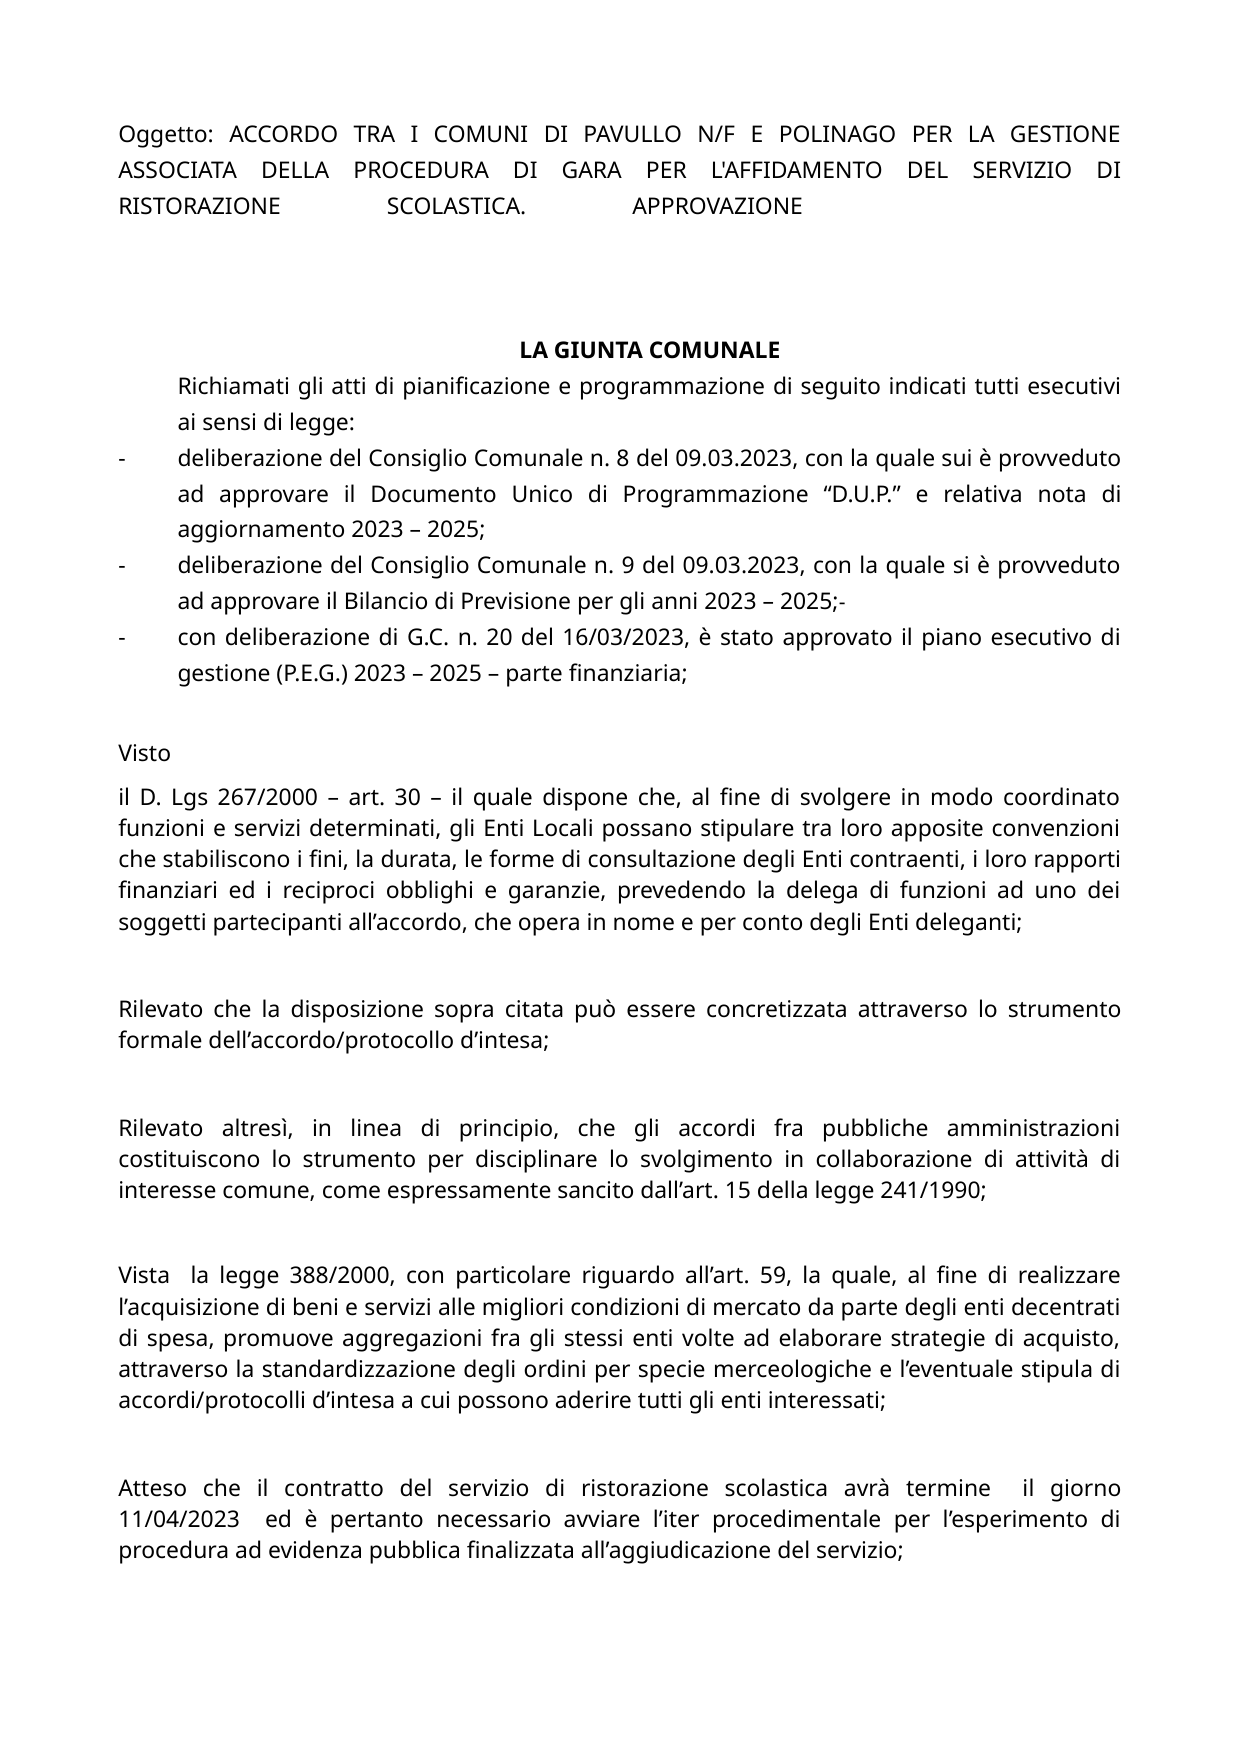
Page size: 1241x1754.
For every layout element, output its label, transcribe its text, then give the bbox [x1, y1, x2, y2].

text Atteso che il contratto del servizio di ristorazione scolastica avrà termine il giorno 11/04/2023 ed è pertanto necessario avviare l’iter procedimentale per l’esperimento di procedura ad evidenza pubblica finalizzata all’aggiudicazione del servizio; [118, 1472, 1122, 1566]
text Oggetto: ACCORDO TRA I COMUNI DI PAVULLO N/F E POLINAGO PER LA GESTIONE ASSOCIATA DELLA PROCEDURA DI GARA PER L'AFFIDAMENTO DEL SERVIZIO DI RISTORAZIONE SCOLASTICA. APPROVAZIONE [118, 118, 1122, 293]
text Rilevato altresì, in linea di principio, che gli accordi fra pubbliche amministrazioni costituiscono lo strumento per disciplinare lo svolgimento in collaborazione di attività di interesse comune, come espressamente sancito dall’art. 15 della legge 241/1990; [118, 1112, 1122, 1206]
list deliberazione del Consiglio Comunale n. 8 del 09.03.2023, con la quale sui è provveduto ad approvare il Documento Unico di Programmazione “D.U.P.” e relativa nota di aggiornamento 2023 – 2025; [118, 442, 1122, 545]
text Visto [118, 737, 1122, 768]
list con deliberazione di G.C. n. 20 del 16/03/2023, è stato approvato il piano esecutivo di gestione (P.E.G.) 2023 – 2025 – parte finanziaria; [118, 621, 1122, 688]
list Richiamati gli atti di pianificazione e programmazione di seguito indicati tutti esecutivi ai sensi di legge: [118, 370, 1122, 437]
text Vista la legge 388/2000, con particolare riguardo all’art. 59, la quale, al fine di realizzare l’acquisizione di beni e servizi alle migliori condizioni di mercato da parte degli enti decentrati di spesa, promuove aggregazioni fra gli stessi enti volte ad elaborare strategie di acquisto, attraverso la standardizzazione degli ordini per specie merceologiche e l’eventuale stipula di accordi/protocolli d’intesa a cui possono aderire tutti gli enti interessati; [118, 1259, 1122, 1416]
list deliberazione del Consiglio Comunale n. 9 del 09.03.2023, con la quale si è provveduto ad approvare il Bilancio di Previsione per gli anni 2023 – 2025;- [118, 549, 1122, 617]
text LA GIUNTA COMUNALE [118, 334, 1122, 365]
text il D. Lgs 267/2000 – art. 30 – il quale dispone che, al fine di svolgere in modo coordinato funzioni e servizi determinati, gli Enti Locali possano stipulare tra loro apposite convenzioni che stabiliscono i fini, la durata, le forme di consultazione degli Enti contraenti, i loro rapporti finanziari ed i reciproci obblighi e garanzie, prevedendo la delega di funzioni ad uno dei soggetti partecipanti all’accordo, che opera in nome e per conto degli Enti deleganti; [118, 781, 1122, 937]
text Rilevato che la disposizione sopra citata può essere concretizzata attraverso lo strumento formale dell’accordo/protocollo d’intesa; [118, 993, 1122, 1056]
